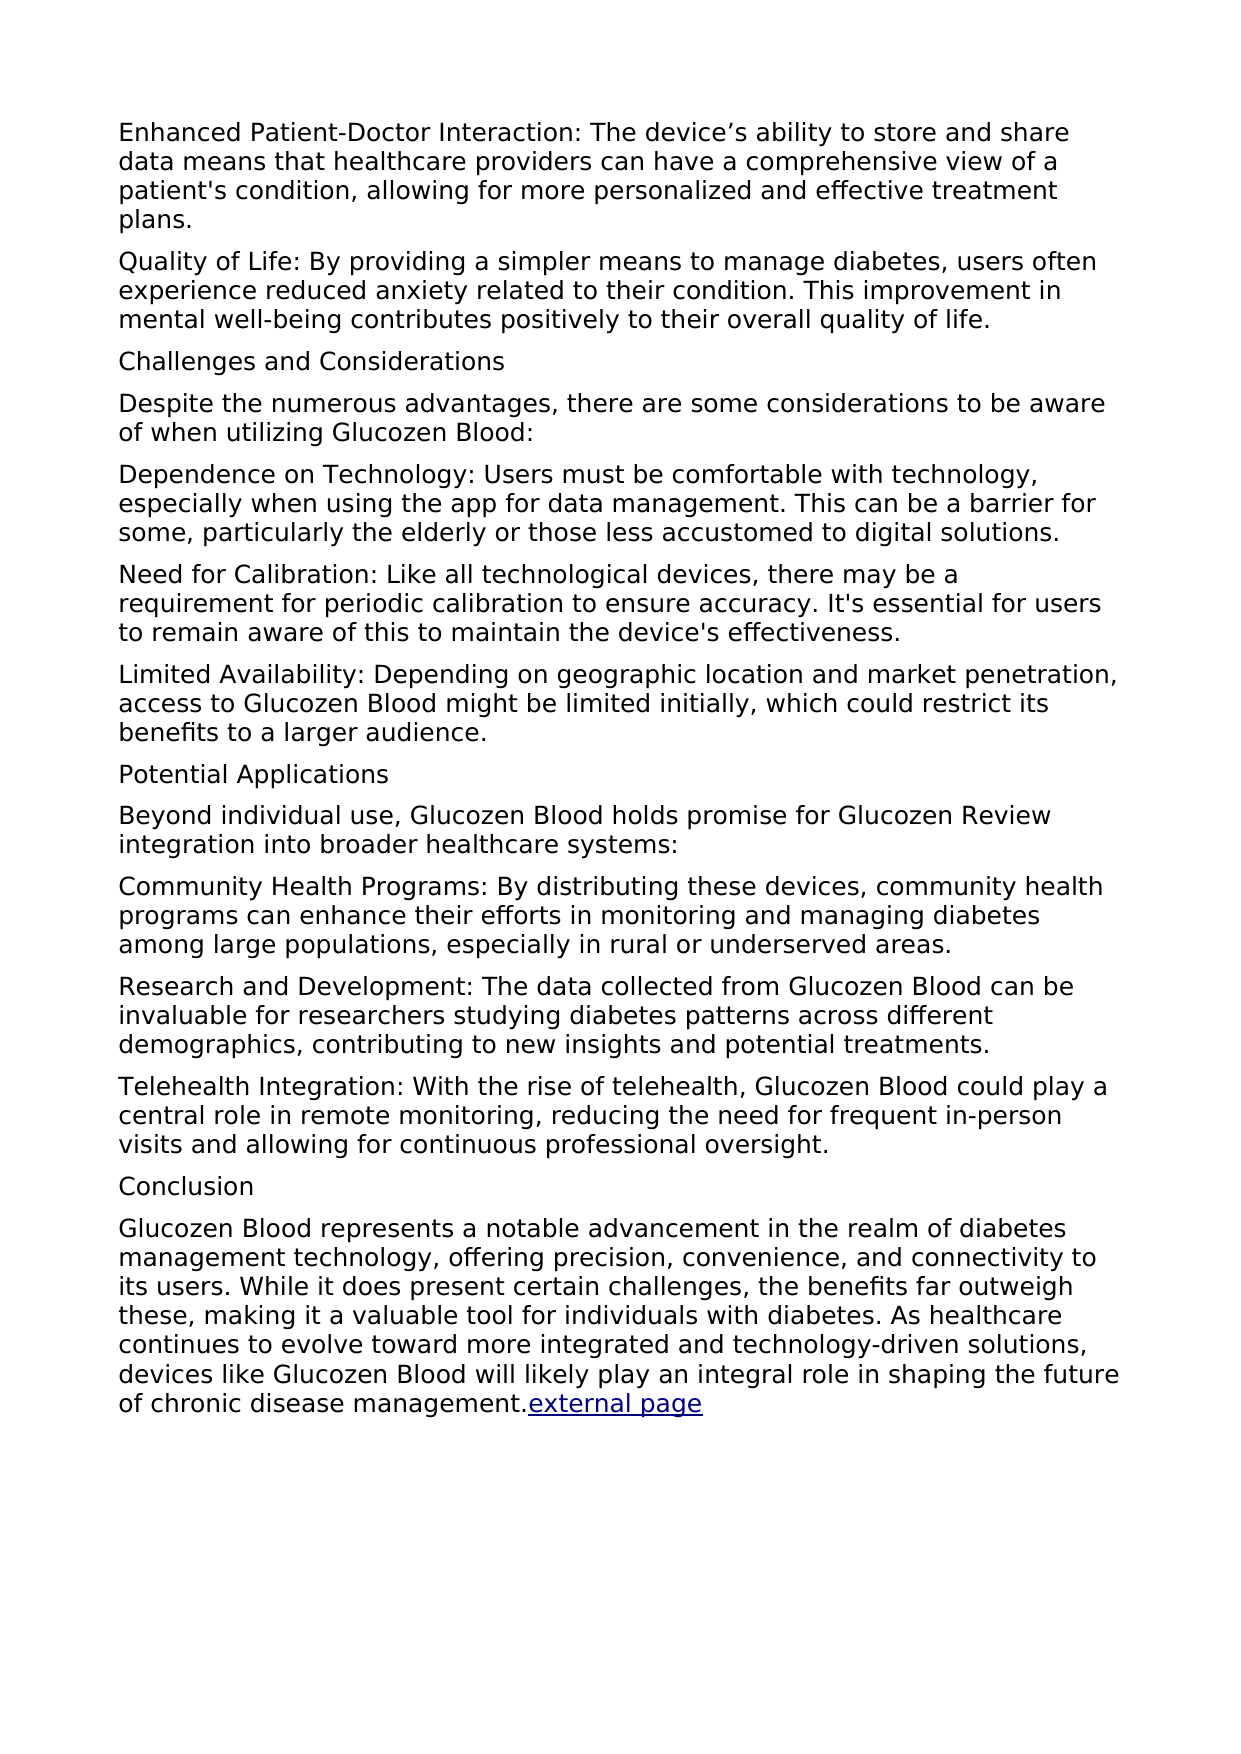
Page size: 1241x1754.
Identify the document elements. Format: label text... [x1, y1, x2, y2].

text Beyond individual use, Glucozen Blood holds promise for Glucozen Review integration into broader healthcare systems: [118, 801, 1122, 860]
text Potential Applications [118, 760, 1122, 789]
text Challenges and Considerations [118, 347, 1122, 376]
text Conclusion [118, 1172, 1122, 1201]
text Dependence on Technology: Users must be comfortable with technology, especially when using the app for data management. This can be a barrier for some, particularly the elderly or those less accustomed to digital solutions. [118, 460, 1122, 547]
text Glucozen Blood represents a notable advancement in the realm of diabetes management technology, offering precision, convenience, and connectivity to its users. While it does present certain challenges, the benefits far outweigh these, making it a valuable tool for individuals with diabetes. As healthcare continues to evolve toward more integrated and technology-driven solutions, devices like Glucozen Blood will likely play an integral role in shaping the future of chronic disease management.external page [118, 1214, 1122, 1418]
text Telehealth Integration: With the rise of telehealth, Glucozen Blood could play a central role in remote monitoring, reducing the need for frequent in-person visits and allowing for continuous professional oversight. [118, 1072, 1122, 1160]
text Limited Availability: Depending on geographic location and market penetration, access to Glucozen Blood might be limited initially, which could restrict its benefits to a larger audience. [118, 660, 1122, 747]
text Need for Calibration: Like all technological devices, there may be a requirement for periodic calibration to ensure accuracy. It's essential for users to remain aware of this to maintain the device's effectiveness. [118, 560, 1122, 647]
text Enhanced Patient-Doctor Interaction: The device’s ability to store and share data means that healthcare providers can have a comprehensive view of a patient's condition, allowing for more personalized and effective treatment plans. [118, 118, 1122, 235]
text Quality of Life: By providing a simpler means to manage diabetes, users often experience reduced anxiety related to their condition. This improvement in mental well-being contributes positively to their overall quality of life. [118, 247, 1122, 335]
text Community Health Programs: By distributing these devices, community health programs can enhance their efforts in monitoring and managing diabetes among large populations, especially in rural or underserved areas. [118, 872, 1122, 960]
text Research and Development: The data collected from Glucozen Blood can be invaluable for researchers studying diabetes patterns across different demographics, contributing to new insights and potential treatments. [118, 972, 1122, 1060]
text Despite the numerous advantages, there are some considerations to be aware of when utilizing Glucozen Blood: [118, 389, 1122, 447]
